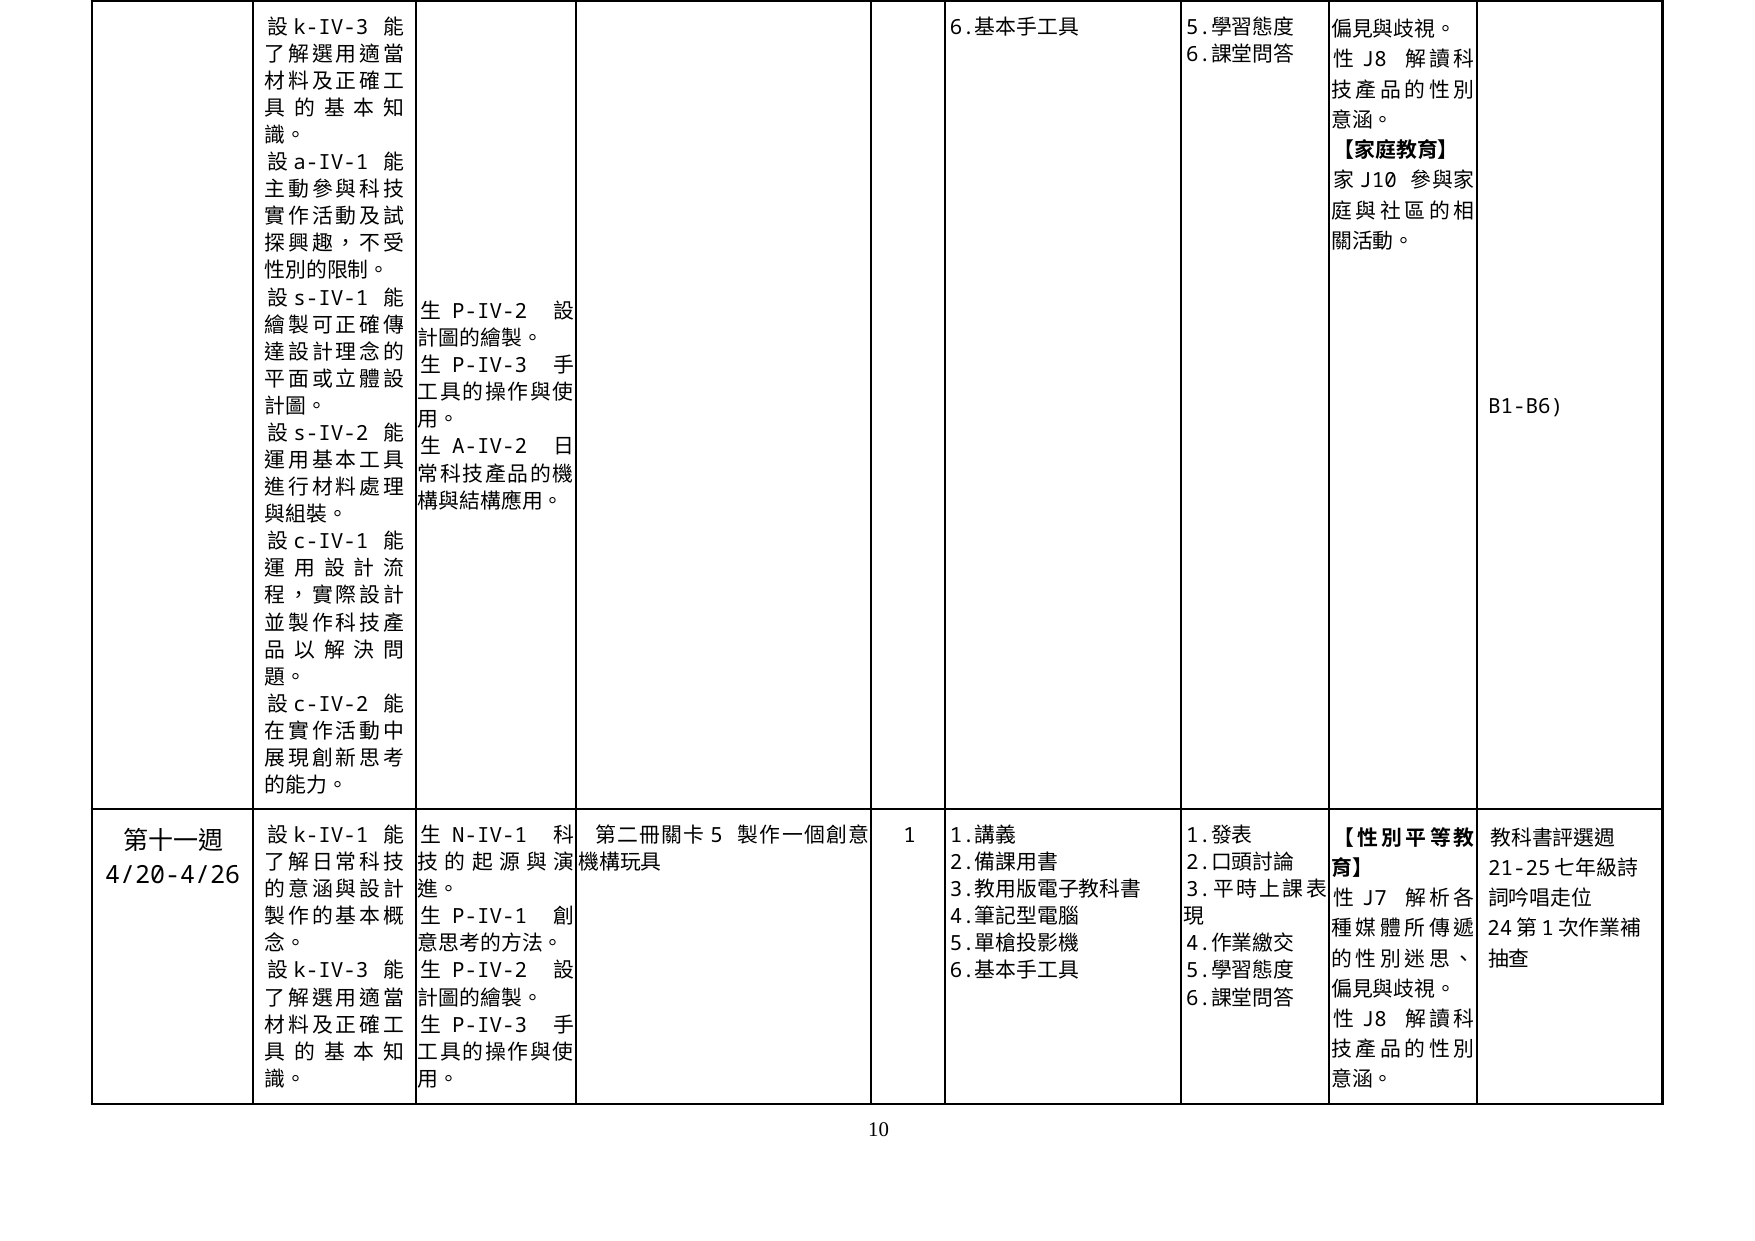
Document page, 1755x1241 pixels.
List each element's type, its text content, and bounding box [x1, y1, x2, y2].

table_cell 【性別平等教育】 性J7 解析各種媒體所傳遞的性別迷思、偏見與歧視。 性J8 解讀科技產品的性別意涵。 [1330, 810, 1476, 1103]
table_cell 教科書評選週 21-25七年級詩詞吟唱走位 24第1次作業補抽查 [1478, 810, 1661, 1103]
table_cell 生P-IV-2 設計圖的繪製。 生P-IV-3 手工具的操作與使用。 生A-IV-2 日常科技產品的機構與結構應用。 [417, 2, 575, 808]
table_cell [577, 2, 870, 808]
table_cell 5.學習態度 6.課堂問答 [1182, 2, 1328, 808]
table_cell [93, 2, 252, 808]
table_cell 1.發表 2.口頭討論 3.平時上課表現 4.作業繳交 5.學習態度 6.課堂問答 [1182, 810, 1328, 1103]
table_cell B1-B6) [1478, 2, 1661, 808]
table_cell 偏見與歧視。 性J8 解讀科技產品的性別意涵。 【家庭教育】 家J10 參與家庭與社區的相關活動。 [1330, 2, 1476, 808]
table_cell 1 [872, 810, 944, 1103]
table_cell 第十一週4/20-4/26 [93, 810, 252, 1103]
table_cell 1.講義 2.備課用書 3.教用版電子教科書 4.筆記型電腦 5.單槍投影機 6.基本手工具 [946, 810, 1180, 1103]
table_cell 設k-IV-3 能了解選用適當材料及正確工具的基本知識。 設a-IV-1 能主動參與科技實作活動及試探興趣，不受性別的限制。 設s-IV-1 能繪製可正確傳達設計理念的平面或立體設計圖。 設s-IV-2 能運用基本工具進行材料處理與組裝。 設c-IV-1 能運用設計流程，實際設計並製作科技產品以解決問題。 設c-IV-2 能在實作活動中展現創新思考的能力。 [254, 2, 415, 808]
table_cell 生N-IV-1 科技的起源與演進。 生P-IV-1 創意思考的方法。 生P-IV-2 設計圖的繪製。 生P-IV-3 手工具的操作與使用。 [417, 810, 575, 1103]
table_cell 6.基本手工具 [946, 2, 1180, 808]
table_cell [872, 2, 944, 808]
table_cell 第二冊關卡5 製作一個創意機構玩具 [577, 810, 870, 1103]
table_cell 設k-IV-1 能了解日常科技的意涵與設計製作的基本概念。 設k-IV-3 能了解選用適當材料及正確工具的基本知識。 [254, 810, 415, 1103]
